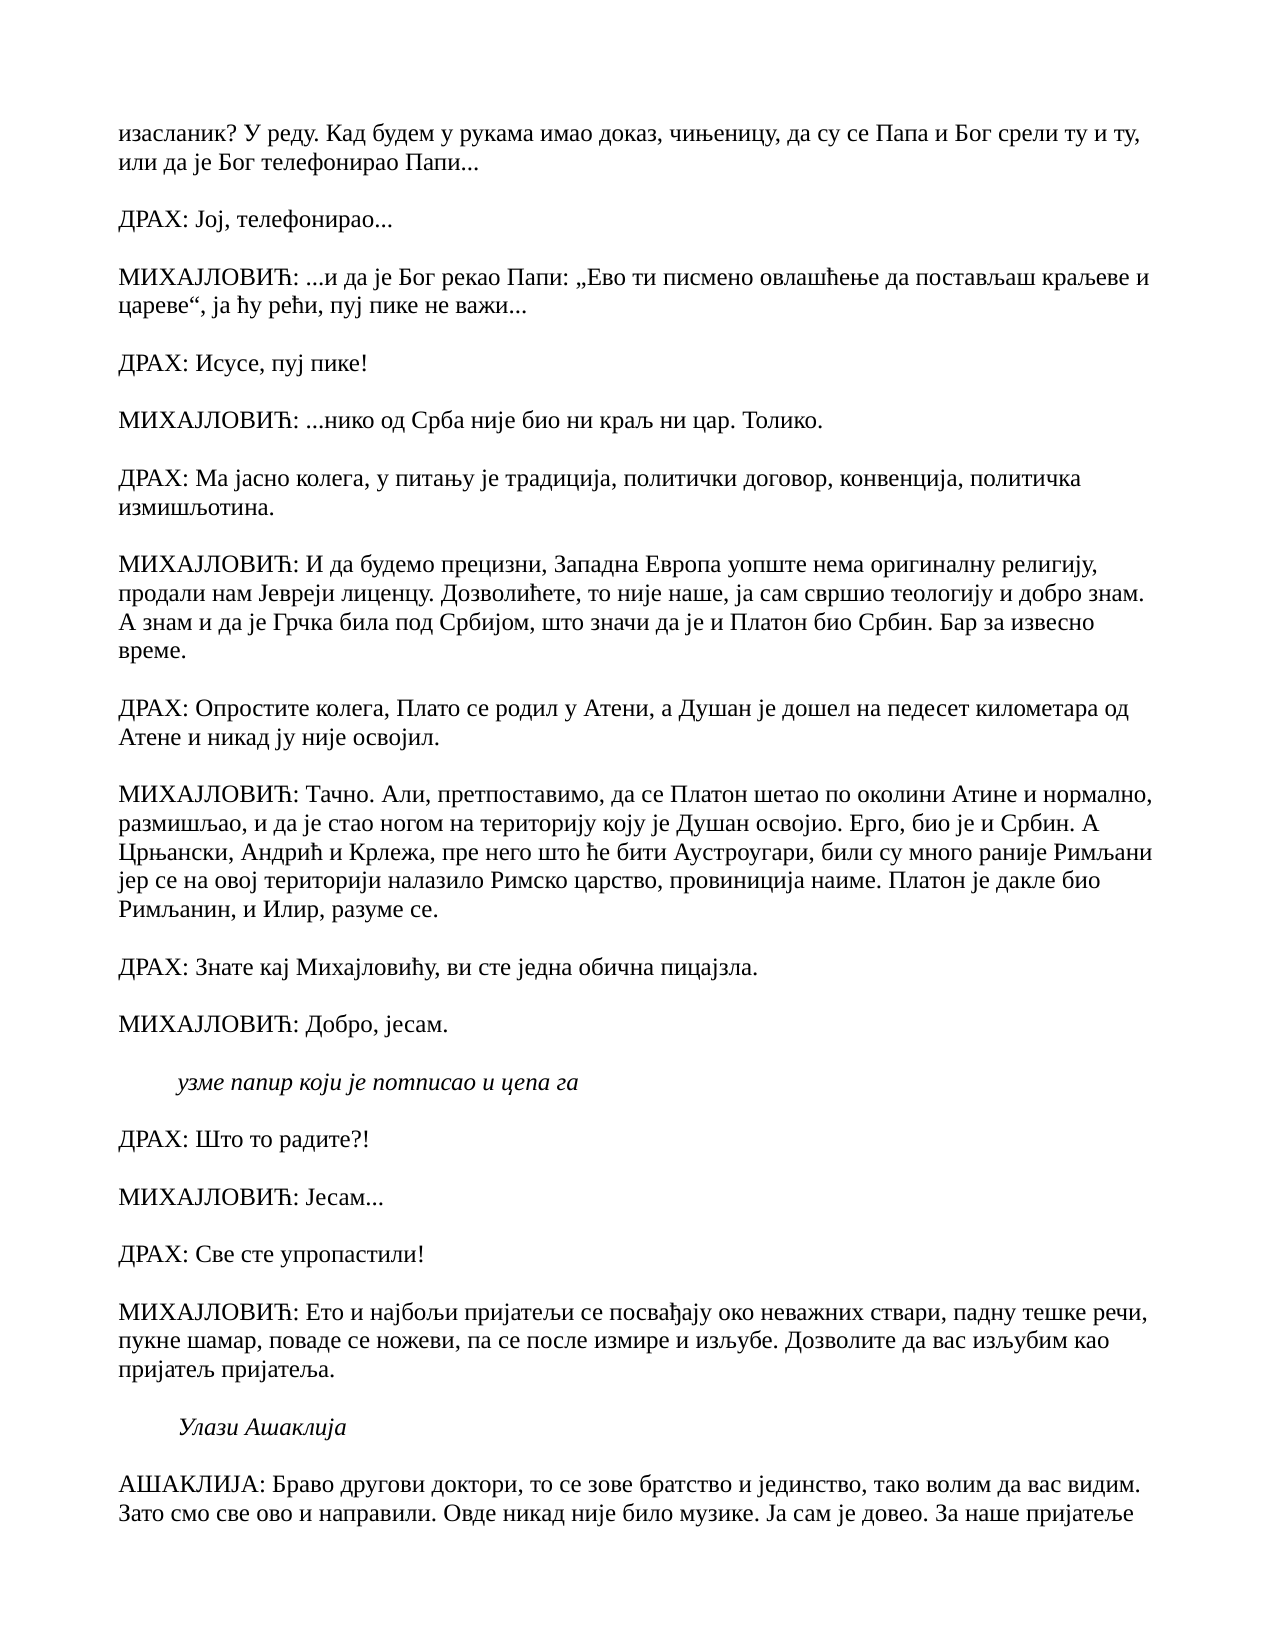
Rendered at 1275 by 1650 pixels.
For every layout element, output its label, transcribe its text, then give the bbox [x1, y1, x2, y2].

text ДРАХ: Јој, телефонирао... [118, 204, 1157, 233]
text МИХАЈЛОВИЋ: Добро, јесам. [118, 1009, 1157, 1038]
text МИХАЈЛОВИЋ: И да будемо прецизни, Западна Европа уопште нема оригиналну религију, продали нам Јевреји лиценцу. Дозволићете, то није наше, ја сам свршио теологију и добро знам. А знам и да је Грчка била под Србијом, што значи да је и Платон био Србин. Бар за извесно време. [118, 549, 1157, 664]
text изасланик? У реду. Кад будем у рукама имао доказ, чињеницу, да су се Папа и Бог срели ту и ту, или да је Бог телефонирао Папи... [118, 118, 1157, 176]
text МИХАЈЛОВИЋ: Јесам... [118, 1182, 1157, 1211]
text Улази Ашаклија [177, 1412, 1157, 1441]
text МИХАЈЛОВИЋ: ...и да је Бог рекао Папи: „Ево ти писмено овлашћење да постављаш краљеве и цареве“, ја ћу рећи, пуј пике не важи... [118, 262, 1157, 319]
text ДРАХ: Знате кај Михајловићу, ви сте једна обична пицајзла. [118, 952, 1157, 981]
text МИХАЈЛОВИЋ: Ето и најбољи пријатељи се посвађају око неважних ствари, падну тешке речи, пукне шамар, поваде се ножеви, па се после измире и изљубе. Дозволите да вас изљубим као пријатељ пријатеља. [118, 1297, 1157, 1383]
text АШАКЛИЈА: Браво другови доктори, то се зове братство и јединство, тако волим да вас видим. Зато смо све ово и направили. Овде никад није било музике. Ја сам је довео. За наше пријатеље [118, 1469, 1157, 1527]
text МИХАЈЛОВИЋ: Тачно. Али, претпоставимо, да се Платон шетао по околини Атине и нормално, размишљао, и да је стао ногом на територију коју је Душан освојио. Ерго, био је и Србин. А Црњански, Андрић и Крлежа, пре него што ће бити Аустроугари, били су много раније Римљани јер се на овој територији налазило Римско царство, провиниција наиме. Платон је дакле био Римљанин, и Илир, разуме се. [118, 779, 1157, 923]
text узме папир који је потписао и цепа га [177, 1067, 1157, 1096]
text МИХАЈЛОВИЋ: ...нико од Срба није био ни краљ ни цар. Толико. [118, 406, 1157, 434]
text ДРАХ: Опростите колега, Плато се родил у Атени, а Душан је дошел на педесет километара од Атене и никад ју није освојил. [118, 693, 1157, 751]
text ДРАХ: Све сте упропастили! [118, 1239, 1157, 1268]
text ДРАХ: Што то радите?! [118, 1124, 1157, 1153]
text ДРАХ: Исусе, пуј пике! [118, 348, 1157, 377]
text ДРАХ: Ма јасно колега, у питању је традиција, политички договор, конвенција, политичка измишљотина. [118, 463, 1157, 521]
